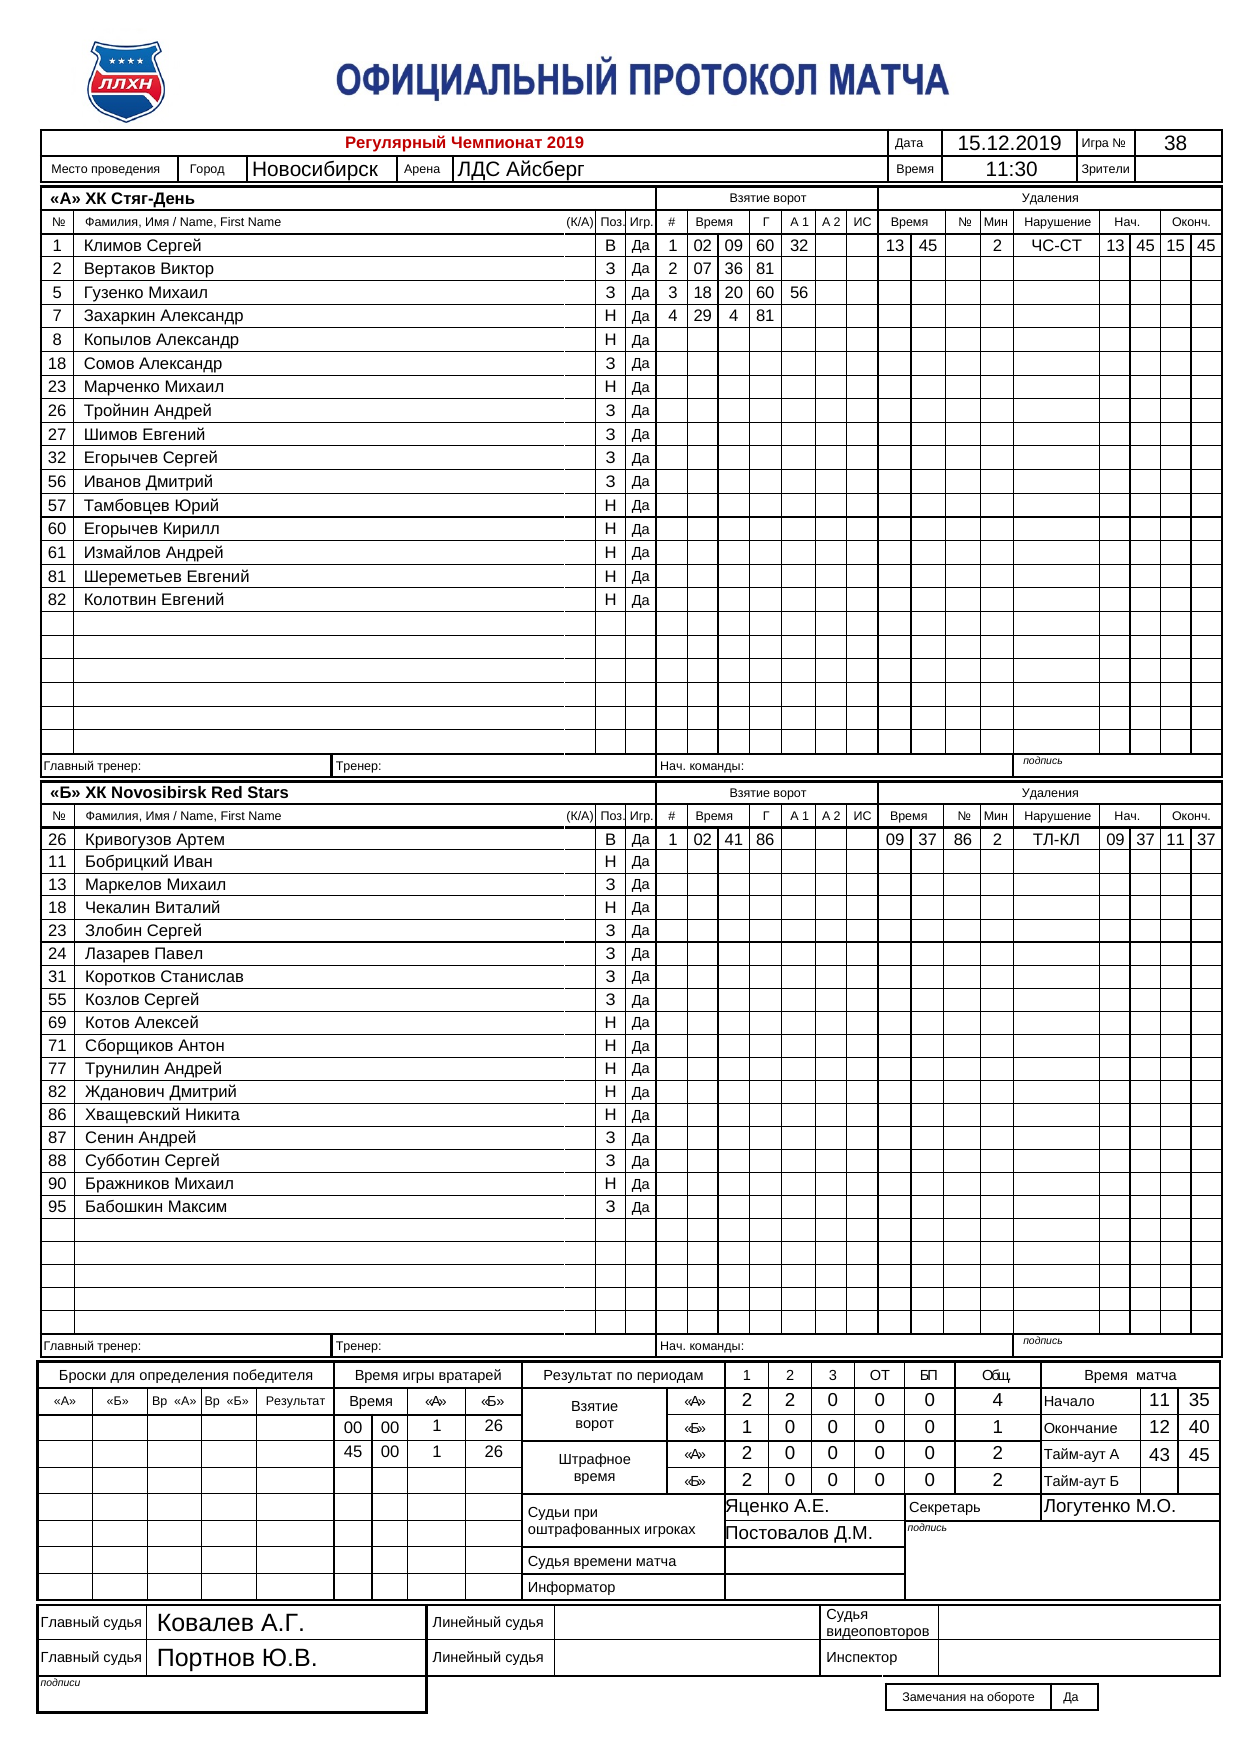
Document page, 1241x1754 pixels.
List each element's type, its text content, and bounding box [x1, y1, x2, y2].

table_cell [39, 1547, 92, 1573]
table_cell [782, 305, 815, 327]
table_cell 0 [905, 1468, 954, 1493]
table_cell З [596, 1196, 625, 1218]
table_cell [657, 730, 687, 753]
table_cell [981, 328, 1013, 351]
table_cell Да [626, 1012, 655, 1033]
table_cell Время [688, 805, 749, 826]
table_cell [657, 376, 687, 398]
table_cell [1131, 636, 1160, 658]
table_cell 81 [750, 305, 781, 327]
table_cell З [596, 257, 625, 280]
table_cell [816, 707, 846, 729]
table_cell [657, 966, 687, 987]
table_cell [981, 1242, 1013, 1264]
table_cell [1192, 874, 1221, 895]
table_cell [1161, 352, 1190, 374]
table_cell [1100, 565, 1129, 587]
table_cell [944, 1150, 980, 1172]
table_cell Н [596, 896, 625, 918]
table_cell [816, 470, 846, 493]
table_cell [657, 1196, 687, 1218]
table_cell [1014, 352, 1099, 374]
table_cell [719, 470, 749, 493]
table_cell [879, 1150, 910, 1172]
table_cell [750, 659, 781, 682]
table_cell [719, 399, 749, 422]
table_cell [565, 1242, 595, 1264]
table_cell Марченко Михаил [74, 376, 564, 398]
table_cell 0 [905, 1389, 954, 1413]
table_cell [1192, 896, 1221, 918]
table_cell 0 [812, 1442, 854, 1467]
table_cell [719, 1196, 749, 1218]
table_cell [1192, 636, 1221, 658]
table_cell [719, 966, 749, 987]
table_cell [879, 399, 910, 422]
table_cell [944, 1127, 980, 1149]
table_cell 60 [750, 235, 781, 256]
table_header 2 [769, 1363, 811, 1387]
table_cell [1100, 920, 1129, 941]
table_cell [688, 1104, 717, 1126]
table_cell Результат [257, 1389, 333, 1413]
table_cell [565, 707, 595, 729]
table_cell [657, 683, 687, 706]
table_cell 20 [719, 281, 749, 303]
table_cell [879, 257, 910, 280]
table_cell Вр «Б» [202, 1389, 256, 1413]
table_cell [408, 1547, 465, 1573]
table_cell [782, 1012, 815, 1033]
table_cell [1131, 730, 1160, 753]
table_cell [626, 1219, 655, 1241]
table_cell [719, 1311, 749, 1333]
table_cell Нач. команды: [657, 1335, 1012, 1356]
table_cell [657, 1150, 687, 1172]
table_cell 18 [42, 896, 74, 918]
table_cell [912, 1219, 943, 1241]
table_cell [816, 518, 846, 540]
table_cell [719, 494, 749, 516]
table_cell [596, 707, 625, 729]
table_cell [335, 1574, 371, 1599]
table_cell Г [750, 805, 781, 826]
table_cell [1161, 1081, 1190, 1103]
table_cell 1 [657, 235, 687, 256]
table_cell [596, 683, 625, 706]
table_cell [939, 1640, 1219, 1675]
table_cell [1100, 1265, 1129, 1287]
table_cell 56 [782, 281, 815, 303]
table_cell [1014, 1242, 1099, 1264]
table_cell Тайм-аут Б [1042, 1468, 1140, 1493]
table_cell 0 [812, 1389, 854, 1413]
table_cell [565, 966, 595, 987]
table_cell [750, 1219, 781, 1241]
table_cell [847, 541, 877, 564]
table_cell 27 [42, 423, 73, 445]
table_cell 3 [657, 281, 687, 303]
table_cell [782, 636, 815, 658]
table_cell [719, 636, 749, 658]
table_cell [1161, 1196, 1190, 1218]
table_cell [626, 636, 655, 658]
table_cell [626, 612, 655, 634]
table_cell [912, 518, 945, 540]
table_cell Н [596, 305, 625, 327]
table_cell [816, 989, 846, 1011]
table_cell 00 [335, 1416, 371, 1440]
table_cell [1100, 1127, 1129, 1149]
table_cell [688, 1173, 717, 1195]
table_cell Да [626, 376, 655, 398]
table_cell Штрафное время [523, 1442, 666, 1493]
table_cell [93, 1547, 147, 1573]
table_cell Н [596, 1012, 625, 1033]
table_cell [816, 423, 846, 445]
table_cell [657, 943, 687, 964]
table_cell [879, 494, 910, 516]
table_cell [912, 1150, 943, 1172]
table_cell [944, 1265, 980, 1287]
table_cell [719, 659, 749, 682]
table_cell [719, 588, 749, 611]
table_cell [1131, 399, 1160, 422]
table_cell «Б» [668, 1468, 724, 1493]
table_cell [565, 281, 595, 303]
table_cell [1131, 1242, 1160, 1264]
table_cell [879, 1288, 910, 1310]
table_cell [1014, 328, 1099, 351]
table_cell [847, 281, 877, 303]
table_cell Лазарев Павел [75, 943, 564, 964]
table_cell [1192, 943, 1221, 964]
table_cell [1161, 446, 1190, 469]
table_cell [981, 636, 1013, 658]
table_cell 86 [750, 829, 781, 849]
table_cell [816, 612, 846, 634]
table_cell [847, 966, 877, 987]
table_cell [1131, 328, 1160, 351]
table_cell [750, 1104, 781, 1126]
table_cell [912, 257, 945, 280]
table_header Игра № [1078, 131, 1134, 155]
table_cell [944, 1104, 980, 1126]
table_cell [981, 1058, 1013, 1079]
table_cell [782, 376, 815, 398]
table_cell [1192, 1012, 1221, 1033]
table_cell [1100, 966, 1129, 987]
table_cell ЛДС Айсберг [454, 157, 887, 181]
table_cell 0 [855, 1442, 904, 1467]
table_cell [1100, 257, 1129, 280]
table_cell З [596, 1150, 625, 1172]
table_cell 00 [373, 1441, 407, 1467]
table_cell 45 [1179, 1441, 1219, 1467]
table_cell 2 [956, 1442, 1040, 1467]
table_cell [1014, 446, 1099, 469]
table_cell [946, 494, 980, 516]
table_cell Игр. [626, 805, 655, 826]
table_cell З [596, 1127, 625, 1149]
table_cell [847, 257, 877, 280]
table_cell [944, 1173, 980, 1195]
table_cell Коротков Станислав [75, 966, 564, 987]
table_cell [1100, 588, 1129, 611]
table_cell [912, 943, 943, 964]
table_cell «Б» [93, 1389, 147, 1413]
table_header Взятие ворот [657, 783, 877, 803]
table_cell Да [626, 966, 655, 987]
table_cell [782, 1150, 815, 1172]
table_cell [782, 829, 815, 849]
table_cell [782, 1173, 815, 1195]
table_cell [816, 943, 846, 964]
table_cell [719, 518, 749, 540]
picture [5, 28, 1179, 129]
table_cell [39, 1416, 92, 1440]
table_cell [981, 1288, 1013, 1310]
table_cell Н [596, 588, 625, 611]
table_cell 11 [42, 850, 74, 872]
table_cell [981, 565, 1013, 587]
table_cell Сенин Андрей [75, 1127, 564, 1149]
table_cell [657, 636, 687, 658]
table_cell [1131, 257, 1160, 280]
table_cell [596, 636, 625, 658]
table_cell [816, 1242, 846, 1264]
table_cell [946, 446, 980, 469]
table_cell [42, 730, 73, 753]
table_cell [946, 423, 980, 445]
table_cell [912, 1035, 943, 1057]
table_cell [1100, 281, 1129, 303]
table_cell [148, 1441, 201, 1467]
table_cell [466, 1547, 521, 1573]
table_cell [944, 1242, 980, 1264]
table_cell 41 [719, 829, 749, 849]
table_cell № [42, 805, 74, 826]
table_cell [912, 612, 945, 634]
table_cell 87 [42, 1127, 74, 1149]
table_cell Сборщиков Антон [75, 1035, 564, 1057]
table_cell [1179, 1468, 1219, 1493]
table_header ОТ [855, 1363, 904, 1387]
table_cell ИС [847, 805, 877, 826]
table_cell З [596, 281, 625, 303]
table_cell [981, 1081, 1013, 1103]
table_header Время матча [1042, 1363, 1219, 1387]
table_cell [565, 399, 595, 422]
table_cell 81 [750, 257, 781, 280]
table_cell [847, 683, 877, 706]
table_cell [39, 1494, 92, 1520]
table_cell [946, 305, 980, 327]
table_cell [719, 850, 749, 872]
table_cell [1161, 636, 1190, 658]
table_cell 81 [42, 565, 73, 587]
table_cell Фамилия, Имя / Name, First Name [74, 211, 565, 233]
table_cell [879, 874, 910, 895]
table_cell [719, 683, 749, 706]
table_cell Тренер: [333, 755, 655, 776]
table_cell [1192, 352, 1221, 374]
table_cell [565, 235, 595, 256]
table_cell [981, 659, 1013, 682]
table_cell 11:30 [943, 157, 1076, 181]
table_cell [750, 730, 781, 753]
table_cell Информатор [523, 1575, 724, 1599]
table_cell [1100, 896, 1129, 918]
table_cell [1100, 305, 1129, 327]
table_cell [944, 874, 980, 895]
table_cell [657, 1127, 687, 1149]
table_cell 0 [769, 1468, 811, 1493]
table_cell [816, 730, 846, 753]
table_cell 45 [335, 1441, 371, 1467]
table_cell [1192, 565, 1221, 587]
table_cell [782, 565, 815, 587]
table_cell [750, 1058, 781, 1079]
table_cell [719, 446, 749, 469]
table_cell Главный судья [39, 1640, 146, 1675]
table_cell [719, 328, 749, 351]
table_cell [42, 707, 73, 729]
table_cell [981, 305, 1013, 327]
table_cell [912, 966, 943, 987]
table_cell [1131, 920, 1160, 941]
table_cell [688, 989, 717, 1011]
table_cell [565, 470, 595, 493]
table_cell [1100, 707, 1129, 729]
table_cell 09 [1100, 829, 1129, 849]
table_cell [1192, 588, 1221, 611]
table_cell [688, 565, 717, 587]
table_cell [1131, 1058, 1160, 1079]
table_cell [565, 1035, 595, 1057]
table_cell [1161, 943, 1190, 964]
table_cell 82 [42, 588, 73, 611]
table_cell [688, 1196, 717, 1218]
table_cell [565, 1081, 595, 1103]
table_cell [565, 588, 595, 611]
table_cell [879, 636, 910, 658]
table_cell [688, 707, 717, 729]
table_cell [879, 659, 910, 682]
table_cell [657, 1242, 687, 1264]
table_cell 7 [42, 305, 73, 327]
table_cell [944, 920, 980, 941]
table_cell [782, 989, 815, 1011]
table_cell З [596, 943, 625, 964]
table_cell [981, 1173, 1013, 1195]
table_cell [1131, 470, 1160, 493]
table_cell [981, 850, 1013, 872]
table_cell Игр. [626, 211, 655, 233]
table_cell 09 [879, 829, 910, 849]
table_cell [879, 588, 910, 611]
table_cell [981, 541, 1013, 564]
table_cell Да [626, 235, 655, 256]
table_cell [565, 920, 595, 941]
table_cell [1161, 470, 1190, 493]
table_cell Колотвин Евгений [74, 588, 564, 611]
table_cell [782, 683, 815, 706]
table_cell [1100, 659, 1129, 682]
table_cell [847, 1058, 877, 1079]
table_cell [912, 1196, 943, 1218]
table_cell [847, 305, 877, 327]
table_cell Судья времени матча [523, 1548, 724, 1573]
table_cell Нач. [1100, 805, 1160, 826]
table_cell [912, 1288, 943, 1310]
table_cell Линейный судья [428, 1640, 554, 1675]
table_cell Арена [398, 157, 452, 181]
table_cell [688, 1242, 717, 1264]
table_cell [816, 399, 846, 422]
table_cell [750, 1012, 781, 1033]
table_cell [879, 850, 910, 872]
table_cell [782, 659, 815, 682]
table_cell [257, 1574, 333, 1599]
table_cell 11 [1141, 1389, 1177, 1413]
table_cell [565, 1173, 595, 1195]
table_cell [750, 518, 781, 540]
table_cell [257, 1521, 333, 1546]
table_cell [42, 683, 73, 706]
table_cell [688, 328, 717, 351]
table_cell [847, 943, 877, 964]
table_cell [626, 707, 655, 729]
table_cell 23 [42, 920, 74, 941]
table_cell [335, 1468, 371, 1493]
table_cell Оконч. [1161, 805, 1221, 826]
table_cell Нач. [1100, 211, 1160, 233]
table_cell З [596, 966, 625, 987]
table_cell [847, 1311, 877, 1333]
table_cell [981, 376, 1013, 398]
table_cell [257, 1416, 333, 1440]
table_cell [148, 1494, 201, 1520]
table_cell [1100, 1288, 1129, 1310]
table_cell [946, 588, 980, 611]
table_cell [657, 612, 687, 634]
table_cell [42, 1311, 74, 1333]
table_cell [946, 470, 980, 493]
table_cell [1161, 376, 1190, 398]
table_cell [946, 257, 980, 280]
table_cell [1131, 1035, 1160, 1057]
table_cell [1192, 399, 1221, 422]
table_cell [1192, 1265, 1221, 1287]
table_cell [782, 257, 815, 280]
table_cell [657, 423, 687, 445]
table_cell [657, 989, 687, 1011]
table_cell [816, 1127, 846, 1149]
table_cell [1192, 1081, 1221, 1103]
table_cell [42, 1288, 74, 1310]
table_cell Да [626, 920, 655, 941]
table_cell Злобин Сергей [75, 920, 564, 941]
table_cell [750, 1081, 781, 1103]
table_cell 37 [912, 829, 943, 849]
table_cell 13 [42, 874, 74, 895]
table_cell [1131, 518, 1160, 540]
table_cell [750, 352, 781, 374]
table_cell [565, 1265, 595, 1287]
table_cell [565, 305, 595, 327]
table_cell Главный тренер: [42, 1335, 330, 1356]
table_cell [688, 446, 717, 469]
table_cell [939, 1606, 1219, 1639]
table_cell [1192, 518, 1221, 540]
table_cell [688, 1219, 717, 1241]
table_cell [1192, 1127, 1221, 1149]
table_cell 95 [42, 1196, 74, 1218]
table_cell [688, 1081, 717, 1103]
table_cell [688, 612, 717, 634]
table_cell Н [596, 541, 625, 564]
table_cell № [946, 211, 980, 233]
table_cell [1100, 494, 1129, 516]
table_cell [466, 1574, 521, 1599]
table_cell Н [596, 1081, 625, 1103]
table_cell [1100, 1058, 1129, 1079]
table_cell [657, 588, 687, 611]
table_header Общ. [956, 1363, 1040, 1387]
table_cell [750, 612, 781, 634]
table_cell [688, 874, 717, 895]
table_cell Да [626, 1058, 655, 1079]
table_cell 37 [1192, 829, 1221, 849]
table_cell Бражников Михаил [75, 1173, 564, 1195]
table_cell [719, 1219, 749, 1241]
table_cell [981, 896, 1013, 918]
table_cell [847, 470, 877, 493]
table_cell Мин [981, 805, 1013, 826]
table_header Регулярный Чемпионат 2019 [42, 131, 887, 155]
table_cell Да [626, 423, 655, 445]
table_cell [1131, 541, 1160, 564]
table_cell [39, 1521, 92, 1546]
table_cell [879, 565, 910, 587]
table_cell [1014, 1104, 1099, 1126]
table_cell 2 [726, 1442, 768, 1467]
table_cell [1014, 541, 1099, 564]
table_cell [565, 494, 595, 516]
table_cell [1131, 1104, 1160, 1126]
table_cell [1014, 1265, 1099, 1287]
table_cell Да [626, 446, 655, 469]
table_cell [946, 518, 980, 540]
table_cell [782, 1035, 815, 1057]
table_cell [912, 1173, 943, 1195]
table_cell 4 [657, 305, 687, 327]
table_cell Н [596, 565, 625, 587]
table_cell [657, 565, 687, 587]
table_cell [879, 1311, 910, 1333]
table_cell [719, 1035, 749, 1057]
table_cell [1192, 1173, 1221, 1195]
table_cell [75, 1242, 564, 1264]
table_cell [596, 659, 625, 682]
table_cell [946, 565, 980, 587]
table_cell [1100, 446, 1129, 469]
table_cell [75, 1265, 564, 1287]
table_cell 0 [812, 1468, 854, 1493]
table_cell [847, 565, 877, 587]
table_cell [944, 850, 980, 872]
table_cell 45 [912, 235, 945, 256]
table_cell Поз. [596, 211, 625, 233]
table_cell [750, 966, 781, 987]
table_cell [1014, 376, 1099, 398]
table_cell Судьи при оштрафованных игроках [523, 1495, 724, 1546]
table_cell [981, 518, 1013, 540]
table_cell [74, 612, 564, 634]
table_cell [879, 1196, 910, 1218]
table_cell Гузенко Михаил [74, 281, 564, 303]
table_header «А» ХК Стяг-День [42, 188, 655, 209]
table_cell [657, 446, 687, 469]
table_cell [1014, 850, 1099, 872]
table_cell [1136, 157, 1221, 181]
table_cell [1014, 1173, 1099, 1195]
table_cell [879, 943, 910, 964]
table_cell [782, 707, 815, 729]
table_cell 0 [855, 1389, 904, 1413]
table_cell [847, 874, 877, 895]
table_cell [1014, 1035, 1099, 1057]
table_cell Захаркин Александр [74, 305, 564, 327]
table_cell [1131, 989, 1160, 1011]
table_cell [148, 1574, 201, 1599]
table_cell [782, 966, 815, 987]
table_cell 13 [1100, 235, 1129, 256]
table_cell [1192, 328, 1221, 351]
table_cell [879, 541, 910, 564]
table_cell [946, 612, 980, 634]
table_cell З [596, 352, 625, 374]
table_cell [565, 1196, 595, 1218]
table_cell [816, 541, 846, 564]
table_cell [1100, 874, 1129, 895]
table_cell [879, 966, 910, 987]
table_cell [93, 1441, 147, 1467]
table_cell [847, 588, 877, 611]
table_cell [657, 707, 687, 729]
table_cell [719, 1081, 749, 1103]
table_header Да [1052, 1685, 1097, 1709]
table_cell «А» [408, 1389, 465, 1413]
table_cell подпись [1014, 755, 1221, 776]
table_cell [719, 1173, 749, 1195]
table_cell [719, 1265, 749, 1287]
table_cell [657, 399, 687, 422]
table_cell [42, 659, 73, 682]
table_cell 09 [719, 235, 749, 256]
table_cell [688, 470, 717, 493]
table_cell [847, 446, 877, 469]
table_cell [847, 707, 877, 729]
table_cell Окончание [1042, 1415, 1140, 1440]
table_cell [657, 1104, 687, 1126]
table_cell 29 [688, 305, 717, 327]
table_cell [565, 683, 595, 706]
table_cell [750, 399, 781, 422]
table_cell [1014, 683, 1099, 706]
table_cell [847, 518, 877, 540]
table_cell [1161, 874, 1190, 895]
table_cell [847, 235, 877, 256]
table_cell [93, 1468, 147, 1493]
table_cell [1192, 470, 1221, 493]
table_cell [879, 1127, 910, 1149]
table_cell [782, 494, 815, 516]
table_cell [565, 659, 595, 682]
table_cell [719, 565, 749, 587]
table_cell [466, 1468, 521, 1493]
table_cell [1131, 874, 1160, 895]
table_cell [1100, 1150, 1129, 1172]
table_cell [782, 1265, 815, 1287]
table_cell 35 [1179, 1389, 1219, 1413]
table_cell [657, 659, 687, 682]
table_cell [912, 1081, 943, 1103]
table_cell [565, 423, 595, 445]
table_cell [750, 423, 781, 445]
table_cell Жданович Дмитрий [75, 1081, 564, 1103]
table_cell [565, 1288, 595, 1310]
table_cell Субботин Сергей [75, 1150, 564, 1172]
table_cell 43 [1141, 1441, 1177, 1467]
table_cell Н [596, 518, 625, 540]
table_cell [1100, 636, 1129, 658]
table_cell [847, 659, 877, 682]
table_cell [944, 1035, 980, 1057]
table_cell [847, 1150, 877, 1172]
table_cell [1192, 850, 1221, 872]
table_cell [1161, 850, 1190, 872]
table_cell [42, 1265, 74, 1287]
table_cell [879, 1058, 910, 1079]
table_cell [1014, 305, 1099, 327]
table_cell [750, 494, 781, 516]
table_cell [946, 399, 980, 422]
table_cell Да [626, 1150, 655, 1172]
table_cell [750, 920, 781, 941]
table_cell [847, 328, 877, 351]
table_cell [1161, 257, 1190, 280]
table_cell З [596, 989, 625, 1011]
table_cell 00 [373, 1416, 407, 1440]
table_cell ТЛ-КЛ [1014, 829, 1099, 849]
table_cell [981, 399, 1013, 422]
table_cell [1014, 659, 1099, 682]
table_cell [688, 659, 717, 682]
table_cell 02 [688, 235, 717, 256]
table_cell [750, 1265, 781, 1287]
table_cell [1100, 1035, 1129, 1057]
table_cell [719, 1288, 749, 1310]
table_cell [688, 1265, 717, 1287]
table_cell [657, 1058, 687, 1079]
table_cell [879, 423, 910, 445]
table_cell [626, 1311, 655, 1333]
table_cell [1131, 1012, 1160, 1033]
table_cell [879, 470, 910, 493]
table_cell Постовалов Д.М. [726, 1521, 904, 1546]
table_cell [912, 1311, 943, 1333]
table_cell [847, 730, 877, 753]
table_cell 60 [750, 281, 781, 303]
table_cell Зрители [1078, 157, 1134, 181]
table_cell [1014, 565, 1099, 587]
table_cell [1131, 1311, 1160, 1333]
table_cell [847, 352, 877, 374]
table_cell Да [626, 352, 655, 374]
table_cell [879, 612, 910, 634]
table_cell [1131, 683, 1160, 706]
table_cell [816, 588, 846, 611]
table_cell [1131, 1150, 1160, 1172]
table_cell [816, 305, 846, 327]
table_cell Вертаков Виктор [74, 257, 564, 280]
table_cell [719, 707, 749, 729]
table_cell [912, 305, 945, 327]
table_cell [373, 1494, 407, 1520]
table_cell (К/А) [565, 211, 595, 233]
table_cell Тамбовцев Юрий [74, 494, 564, 516]
table_cell [1014, 1150, 1099, 1172]
table_cell 57 [42, 494, 73, 516]
table_cell [565, 1150, 595, 1172]
table_cell Иванов Дмитрий [74, 470, 564, 493]
table_cell Ковалев А.Г. [147, 1606, 425, 1639]
table_cell [1131, 612, 1160, 634]
table_cell [688, 1012, 717, 1033]
table_cell [847, 989, 877, 1011]
table_cell [944, 966, 980, 987]
table_cell [565, 257, 595, 280]
table_cell [657, 494, 687, 516]
table_cell [565, 518, 595, 540]
table_cell [688, 399, 717, 422]
table_cell [1100, 1104, 1129, 1126]
table_cell [1192, 659, 1221, 682]
table_cell [688, 1127, 717, 1149]
table_cell [816, 896, 846, 918]
table_cell [657, 896, 687, 918]
table_cell [912, 376, 945, 398]
table_cell [847, 1104, 877, 1126]
table_cell [1100, 1081, 1129, 1103]
table_cell Да [626, 829, 655, 849]
table_cell [816, 1058, 846, 1079]
table_cell [688, 1058, 717, 1079]
table_cell [1014, 1127, 1099, 1149]
table_cell Климов Сергей [74, 235, 564, 256]
table_cell [847, 1012, 877, 1033]
table_cell [626, 1242, 655, 1264]
table_cell Логутенко М.О. [1042, 1495, 1219, 1520]
table_cell [373, 1574, 407, 1599]
table_cell [750, 874, 781, 895]
table_cell (К/А) [565, 805, 595, 826]
table_cell [1161, 399, 1190, 422]
table_cell [782, 352, 815, 374]
table_cell Копылов Александр [74, 328, 564, 351]
table_cell [782, 896, 815, 918]
table_cell [1100, 989, 1129, 1011]
table_cell [782, 446, 815, 469]
table_cell [879, 683, 910, 706]
table_cell [1099, 1682, 1220, 1711]
table_cell А 1 [782, 211, 815, 233]
table_cell [596, 1242, 625, 1264]
table_cell [944, 1219, 980, 1241]
table_cell [1131, 1173, 1160, 1195]
table_cell Судья видеоповторов [821, 1606, 938, 1639]
table_cell [1100, 399, 1129, 422]
table_cell [75, 1219, 564, 1241]
table_cell [816, 850, 846, 872]
table_cell [1161, 328, 1190, 351]
table_cell [1192, 683, 1221, 706]
table_cell Нарушение [1014, 211, 1099, 233]
table_cell Начало [1042, 1389, 1140, 1413]
table_cell [782, 1196, 815, 1218]
table_cell [719, 1242, 749, 1264]
table_cell [74, 730, 564, 753]
table_cell [879, 1081, 910, 1103]
table_cell Да [626, 1196, 655, 1218]
table_cell [1192, 1196, 1221, 1218]
table_cell 2 [956, 1468, 1040, 1493]
table_cell подпись [906, 1522, 1219, 1599]
table_cell 2 [726, 1468, 768, 1493]
table_cell [1161, 1242, 1190, 1264]
table_cell Кривогузов Артем [75, 829, 564, 849]
table_cell [719, 541, 749, 564]
table_cell 37 [1131, 829, 1160, 849]
table_cell [1100, 612, 1129, 634]
table_cell [1161, 683, 1190, 706]
table_cell [816, 920, 846, 941]
table_cell [1131, 494, 1160, 516]
table_cell [981, 920, 1013, 941]
table_cell [981, 1104, 1013, 1126]
table_cell [1100, 423, 1129, 445]
table_cell [1014, 518, 1099, 540]
table_cell Бобрицкий Иван [75, 850, 564, 872]
table_cell [981, 707, 1013, 729]
table_cell Да [626, 328, 655, 351]
table_cell [1131, 1127, 1160, 1149]
table_header 1 [726, 1363, 768, 1387]
table_cell [879, 1104, 910, 1126]
table_cell [565, 850, 595, 872]
table_cell [565, 1104, 595, 1126]
table_cell [912, 920, 943, 941]
table_cell «Б » [466, 1389, 521, 1413]
table_cell [847, 1242, 877, 1264]
table_cell Время [879, 211, 945, 233]
table_cell [257, 1494, 333, 1520]
table_cell 1 [42, 235, 73, 256]
table_cell [879, 989, 910, 1011]
table_cell [879, 730, 910, 753]
table_cell [782, 1288, 815, 1310]
table_cell [816, 328, 846, 351]
table_cell 4 [956, 1389, 1040, 1413]
table_cell [75, 1311, 564, 1333]
table_cell [946, 683, 980, 706]
table_cell [1192, 1311, 1221, 1333]
table_cell [565, 352, 595, 374]
table_cell [847, 399, 877, 422]
table_cell В [596, 829, 625, 849]
table_cell [981, 1311, 1013, 1333]
table_cell [1100, 943, 1129, 964]
table_cell [912, 636, 945, 658]
table_cell З [596, 423, 625, 445]
table_cell [39, 1574, 92, 1599]
table_cell [946, 730, 980, 753]
table_cell [626, 730, 655, 753]
table_cell [428, 1677, 882, 1711]
table_cell [912, 1058, 943, 1079]
table_cell [657, 1288, 687, 1310]
table_cell Да [626, 989, 655, 1011]
table_cell [257, 1547, 333, 1573]
table_cell [408, 1574, 465, 1599]
table_cell 2 [769, 1389, 811, 1413]
table_cell 0 [855, 1415, 904, 1440]
table_cell 4 [719, 305, 749, 327]
table_cell [981, 588, 1013, 611]
table_cell [912, 683, 945, 706]
table_cell [1192, 1104, 1221, 1126]
table_cell [1161, 305, 1190, 327]
table_cell [596, 1311, 625, 1333]
table_cell [74, 683, 564, 706]
table_cell [1014, 1081, 1099, 1103]
table_cell «А» [668, 1389, 724, 1413]
table_cell [1161, 612, 1190, 634]
table_cell [912, 281, 945, 303]
table_cell [912, 896, 943, 918]
table_cell 32 [782, 235, 815, 256]
table_cell [1192, 281, 1221, 303]
table_cell [626, 1288, 655, 1310]
table_cell [565, 1012, 595, 1033]
table_cell [816, 874, 846, 895]
table_cell Тренер: [333, 1335, 655, 1356]
table_cell 0 [905, 1415, 954, 1440]
table_cell [657, 874, 687, 895]
table_cell Мин [981, 211, 1013, 233]
table_cell [750, 588, 781, 611]
table_cell [202, 1521, 256, 1546]
table_cell [626, 1265, 655, 1287]
table_cell [626, 659, 655, 682]
table_cell [847, 1127, 877, 1149]
table_cell [944, 989, 980, 1011]
table_cell 82 [42, 1081, 74, 1103]
table_cell Яценко А.Е. [726, 1495, 904, 1520]
table_cell [1131, 1288, 1160, 1310]
table_cell [1192, 257, 1221, 280]
table_cell [1131, 850, 1160, 872]
table_cell [1131, 281, 1160, 303]
table_cell подписи [39, 1677, 425, 1711]
table_cell [782, 518, 815, 540]
table_cell 0 [855, 1468, 904, 1493]
table_cell [750, 943, 781, 964]
table_cell [565, 1219, 595, 1241]
table_cell [1161, 1265, 1190, 1287]
table_cell [1131, 588, 1160, 611]
table_cell [719, 989, 749, 1011]
table_cell [750, 446, 781, 469]
table_cell Вр «А» [148, 1389, 201, 1413]
table_cell 26 [42, 829, 74, 849]
table_cell [981, 989, 1013, 1011]
table_cell [981, 470, 1013, 493]
table_cell [782, 1127, 815, 1149]
table_cell [879, 896, 910, 918]
table_header 15.12.2019 [943, 131, 1076, 155]
table_cell [42, 612, 73, 634]
table_cell [688, 541, 717, 564]
table_cell [912, 989, 943, 1011]
table_cell [719, 352, 749, 374]
table_cell [257, 1441, 333, 1467]
table_cell [719, 1127, 749, 1149]
table_cell 71 [42, 1035, 74, 1057]
table_cell 61 [42, 541, 73, 564]
table_cell [879, 1012, 910, 1033]
table_cell [1161, 1173, 1190, 1195]
table_cell [1161, 518, 1190, 540]
table_cell [1141, 1468, 1177, 1493]
table_cell [719, 1150, 749, 1172]
table_cell 77 [42, 1058, 74, 1079]
table_cell 1 [726, 1415, 768, 1440]
table_cell [750, 1035, 781, 1057]
table_cell [847, 1265, 877, 1287]
table_cell А 2 [816, 211, 846, 233]
table_cell [946, 659, 980, 682]
table_cell 45 [1131, 235, 1160, 256]
table_cell [847, 494, 877, 516]
table_cell [657, 920, 687, 941]
table_cell [847, 1219, 877, 1241]
table_cell [782, 399, 815, 422]
table_cell [1014, 896, 1099, 918]
table_cell [750, 1127, 781, 1149]
table_cell Портнов Ю.В. [147, 1640, 425, 1675]
table_cell [1161, 1311, 1190, 1333]
table_cell [912, 1242, 943, 1264]
table_cell [782, 1242, 815, 1264]
table_cell [750, 636, 781, 658]
table_cell [944, 896, 980, 918]
table_cell [879, 707, 910, 729]
table_cell Главный судья [39, 1606, 146, 1639]
table_cell [719, 1058, 749, 1079]
table_cell [879, 1242, 910, 1264]
table_cell [981, 257, 1013, 280]
table_cell [565, 446, 595, 469]
table_cell [1192, 423, 1221, 445]
table_cell Время [889, 157, 941, 181]
table_cell [981, 1127, 1013, 1149]
table_cell А 2 [816, 805, 846, 826]
table_cell [981, 423, 1013, 445]
table_cell Да [626, 565, 655, 587]
table_header Взятие ворот [657, 188, 877, 209]
table_cell [688, 588, 717, 611]
table_cell [39, 1441, 92, 1467]
table_cell [816, 659, 846, 682]
table_cell [981, 1265, 1013, 1287]
table_cell 11 [1161, 829, 1190, 849]
table_cell Да [626, 399, 655, 422]
table_cell [912, 588, 945, 611]
table_cell [1192, 920, 1221, 941]
table_cell [847, 636, 877, 658]
table_cell [565, 376, 595, 398]
table_cell [408, 1468, 465, 1493]
table_cell [946, 235, 980, 256]
table_cell [1014, 1219, 1099, 1241]
table_cell Секретарь [906, 1495, 1040, 1520]
table_cell [1161, 1127, 1190, 1149]
table_cell [688, 494, 717, 516]
table_cell Да [626, 541, 655, 564]
table_cell [565, 636, 595, 658]
table_cell [816, 683, 846, 706]
table_cell [688, 1150, 717, 1172]
table_cell [1100, 470, 1129, 493]
table_cell 12 [1141, 1415, 1177, 1440]
table_cell [688, 1288, 717, 1310]
table_cell [257, 1468, 333, 1493]
table_cell Да [626, 1035, 655, 1057]
table_cell [1131, 305, 1160, 327]
table_cell 55 [42, 989, 74, 1011]
table_cell [912, 707, 945, 729]
table_cell [1100, 352, 1129, 374]
table_cell [912, 470, 945, 493]
table_cell [750, 1288, 781, 1310]
table_cell [688, 920, 717, 941]
table_cell [782, 328, 815, 351]
table_cell Да [626, 943, 655, 964]
table_cell [946, 636, 980, 658]
table_cell 86 [944, 829, 980, 849]
table_cell [1100, 730, 1129, 753]
table_cell [750, 850, 781, 872]
table_cell «А» [668, 1442, 724, 1467]
table_cell З [596, 920, 625, 941]
table_cell [816, 1081, 846, 1103]
table_cell [565, 874, 595, 895]
table_header Время игры вратарей [335, 1363, 521, 1387]
table_cell [1131, 1196, 1160, 1218]
table_cell [750, 1311, 781, 1333]
table_cell [719, 920, 749, 941]
table_cell [1014, 966, 1099, 987]
table_header «Б» ХК Novosibirsk Red Stars [42, 783, 655, 803]
table_cell Фамилия, Имя / Name, First Name [75, 805, 565, 826]
table_cell [981, 281, 1013, 303]
table_cell [847, 829, 877, 849]
table_cell [555, 1640, 819, 1675]
table_cell [688, 352, 717, 374]
table_cell [1161, 1058, 1190, 1079]
table_cell 0 [812, 1415, 854, 1440]
table_cell [657, 470, 687, 493]
table_header Дата [889, 131, 941, 155]
table_cell [1100, 850, 1129, 872]
table_cell Козлов Сергей [75, 989, 564, 1011]
table_cell Измайлов Андрей [74, 541, 564, 564]
table_cell [1014, 257, 1099, 280]
table_cell [912, 565, 945, 587]
table_cell [847, 423, 877, 445]
table_cell [726, 1548, 904, 1573]
table_cell [1161, 1150, 1190, 1172]
table_cell [565, 541, 595, 564]
table_cell Линейный судья [428, 1606, 554, 1639]
table_cell [879, 305, 910, 327]
table_cell [657, 1035, 687, 1057]
table_cell 26 [42, 399, 73, 422]
table_cell 32 [42, 446, 73, 469]
table_cell [1192, 612, 1221, 634]
table_cell [202, 1494, 256, 1520]
table_cell [750, 1196, 781, 1218]
table_cell [981, 1196, 1013, 1218]
table_cell Оконч. [1161, 211, 1221, 233]
table_cell [750, 989, 781, 1011]
table_cell 1 [956, 1415, 1040, 1440]
table_cell Да [626, 281, 655, 303]
table_cell [93, 1416, 147, 1440]
table_cell [1014, 612, 1099, 634]
table_cell [596, 1219, 625, 1241]
table_cell [879, 281, 910, 303]
table_cell [1014, 1288, 1099, 1310]
table_cell [1014, 874, 1099, 895]
table_cell [782, 541, 815, 564]
table_cell Нарушение [1014, 805, 1099, 826]
table_cell [1100, 518, 1129, 540]
table_cell [816, 1288, 846, 1310]
table_cell З [596, 874, 625, 895]
table_cell [816, 1150, 846, 1172]
table_cell [782, 612, 815, 634]
table_cell Время [335, 1389, 407, 1413]
table_cell [816, 1219, 846, 1241]
table_cell [847, 1288, 877, 1310]
table_cell 1 [408, 1441, 465, 1467]
table_cell [688, 518, 717, 540]
table_cell [93, 1521, 147, 1546]
table_cell [148, 1521, 201, 1546]
table_cell [1014, 1012, 1099, 1033]
table_cell [373, 1521, 407, 1546]
table_cell [912, 494, 945, 516]
table_cell [750, 1150, 781, 1172]
table_cell [1014, 943, 1099, 964]
table_cell Г [750, 211, 781, 233]
table_cell [847, 612, 877, 634]
table_cell Трунилин Андрей [75, 1058, 564, 1079]
table_cell Шимов Евгений [74, 423, 564, 445]
table_cell [688, 850, 717, 872]
table_cell # [657, 211, 687, 233]
table_cell [879, 328, 910, 351]
table_cell [719, 1012, 749, 1033]
table_cell [335, 1521, 371, 1546]
table_cell подпись [1014, 1335, 1221, 1356]
table_cell [879, 1173, 910, 1195]
table_cell [1100, 1242, 1129, 1264]
table_cell [1161, 1104, 1190, 1126]
table_cell 15 [1161, 235, 1190, 256]
table_cell 2 [981, 235, 1013, 256]
table_cell [912, 423, 945, 445]
table_cell [1131, 423, 1160, 445]
table_cell [1014, 989, 1099, 1011]
table_cell [944, 1288, 980, 1310]
table_cell [148, 1468, 201, 1493]
table_cell [1161, 707, 1190, 729]
table_cell [816, 235, 846, 256]
table_cell [1014, 707, 1099, 729]
table_cell [657, 1081, 687, 1103]
table_cell Н [596, 1104, 625, 1126]
table_cell [981, 874, 1013, 895]
table_cell [1131, 896, 1160, 918]
table_cell [750, 470, 781, 493]
table_cell Котов Алексей [75, 1012, 564, 1033]
table_header Броски для определения победителя [39, 1363, 333, 1387]
table_cell [596, 612, 625, 634]
table_cell [1100, 683, 1129, 706]
table_cell [946, 281, 980, 303]
table_cell [565, 1058, 595, 1079]
table_cell [782, 1081, 815, 1103]
table_cell 2 [726, 1389, 768, 1413]
table_cell [74, 636, 564, 658]
table_cell [946, 376, 980, 398]
table_cell [1131, 1219, 1160, 1241]
table_cell Н [596, 328, 625, 351]
table_cell [782, 470, 815, 493]
table_cell [1014, 1058, 1099, 1079]
table_cell 2 [42, 257, 73, 280]
table_cell [750, 707, 781, 729]
table_cell 5 [42, 281, 73, 303]
table_cell [782, 588, 815, 611]
table_cell [74, 707, 564, 729]
table_cell [750, 376, 781, 398]
table_cell [750, 896, 781, 918]
table_cell [912, 730, 945, 753]
table_cell [847, 1035, 877, 1057]
table_cell [879, 920, 910, 941]
table_cell [944, 1311, 980, 1333]
table_cell [816, 352, 846, 374]
table_header 3 [812, 1363, 854, 1387]
table_cell 02 [688, 829, 717, 849]
table_header 38 [1136, 131, 1221, 155]
table_cell [879, 1265, 910, 1287]
table_cell [1014, 423, 1099, 445]
table_cell [1161, 541, 1190, 564]
table_cell [1192, 541, 1221, 564]
table_cell [981, 1219, 1013, 1241]
table_cell [688, 896, 717, 918]
table_cell [847, 1081, 877, 1103]
table_cell [373, 1468, 407, 1493]
table_cell «Б» [668, 1415, 724, 1440]
table_cell [596, 730, 625, 753]
table_cell [1131, 446, 1160, 469]
table_header Удаления [879, 188, 1221, 209]
table_cell [816, 446, 846, 469]
table_cell [1100, 1196, 1129, 1218]
table_cell В [596, 235, 625, 256]
table_cell Да [626, 470, 655, 493]
table_cell [719, 423, 749, 445]
table_cell Да [626, 1127, 655, 1149]
table_cell [912, 1127, 943, 1149]
table_cell [816, 829, 846, 849]
table_cell [879, 376, 910, 398]
table_cell [816, 281, 846, 303]
table_cell Взятие ворот [523, 1389, 666, 1440]
table_cell [1161, 1219, 1190, 1241]
table_cell [1014, 920, 1099, 941]
table_cell Да [626, 1173, 655, 1195]
table_cell [202, 1574, 256, 1599]
table_cell [1192, 1150, 1221, 1172]
table_cell [93, 1574, 147, 1599]
table_cell [1161, 1035, 1190, 1057]
table_cell 26 [466, 1416, 521, 1440]
table_header Замечания на обороте [887, 1685, 1050, 1709]
table_cell [750, 328, 781, 351]
table_cell [1192, 446, 1221, 469]
table_cell [816, 1012, 846, 1033]
table_cell [688, 636, 717, 658]
table_cell [565, 1311, 595, 1333]
table_cell Время [688, 211, 749, 233]
table_cell [565, 612, 595, 634]
table_cell [981, 1150, 1013, 1172]
table_cell [565, 989, 595, 1011]
table_cell [1192, 1035, 1221, 1057]
table_cell Город [179, 157, 246, 181]
table_cell [816, 1311, 846, 1333]
table_cell Да [626, 896, 655, 918]
table_cell [42, 1219, 74, 1241]
table_cell [816, 1173, 846, 1195]
table_cell [657, 352, 687, 374]
table_cell [42, 636, 73, 658]
table_cell [657, 328, 687, 351]
table_cell Маркелов Михаил [75, 874, 564, 895]
table_cell [202, 1547, 256, 1573]
table_cell [1161, 730, 1190, 753]
table_cell [1100, 1173, 1129, 1195]
table_cell [408, 1494, 465, 1520]
table_cell [1014, 399, 1099, 422]
table_cell № [42, 211, 73, 233]
table_cell [565, 829, 595, 849]
table_cell [1161, 1288, 1190, 1310]
table_cell [981, 446, 1013, 469]
table_cell [1192, 1219, 1221, 1241]
table_cell [719, 896, 749, 918]
table_cell [1131, 1265, 1160, 1287]
table_cell [1161, 281, 1190, 303]
table_cell Новосибирск [248, 157, 396, 181]
table_cell [726, 1575, 904, 1599]
table_cell [626, 683, 655, 706]
table_cell [565, 328, 595, 351]
table_cell [1161, 989, 1190, 1011]
table_cell 45 [1192, 235, 1221, 256]
table_cell 8 [42, 328, 73, 351]
table_cell [1131, 943, 1160, 964]
table_cell [1161, 896, 1190, 918]
table_cell 18 [688, 281, 717, 303]
table_cell [1131, 966, 1160, 987]
table_cell [335, 1494, 371, 1520]
table_cell [688, 1035, 717, 1057]
table_cell [1100, 1012, 1129, 1033]
table_cell Н [596, 494, 625, 516]
table_cell [202, 1468, 256, 1493]
table_cell 23 [42, 376, 73, 398]
table_cell [555, 1606, 819, 1639]
table_cell [1131, 659, 1160, 682]
table_cell [1100, 1311, 1129, 1333]
table_cell Да [626, 850, 655, 872]
table_cell 90 [42, 1173, 74, 1195]
table_cell [657, 1012, 687, 1033]
table_cell [1161, 565, 1190, 587]
table_cell Н [596, 1173, 625, 1195]
table_cell [912, 328, 945, 351]
table_cell [750, 1242, 781, 1264]
table_header Результат по периодам [523, 1363, 724, 1387]
table_cell Главный тренер: [42, 755, 330, 776]
table_cell Поз. [596, 805, 625, 826]
table_cell Нач. команды: [657, 755, 1012, 776]
table_cell З [596, 399, 625, 422]
table_cell [816, 494, 846, 516]
table_cell Да [626, 257, 655, 280]
table_cell Инспектор [821, 1640, 938, 1675]
table_cell [912, 659, 945, 682]
table_cell [1100, 541, 1129, 564]
table_cell [408, 1521, 465, 1546]
table_cell [1192, 1288, 1221, 1310]
table_cell [1131, 376, 1160, 398]
table_cell 1 [408, 1416, 465, 1440]
table_cell [816, 565, 846, 587]
table_cell [1161, 920, 1190, 941]
table_cell «А» [39, 1389, 92, 1413]
table_cell Н [596, 376, 625, 398]
table_cell Н [596, 1035, 625, 1057]
table_cell [1014, 1311, 1099, 1333]
table_cell [816, 636, 846, 658]
table_cell [816, 1265, 846, 1287]
table_cell [565, 1127, 595, 1149]
table_cell [1161, 494, 1190, 516]
table_cell Тройнин Андрей [74, 399, 564, 422]
table_cell [782, 1311, 815, 1333]
table_cell [981, 683, 1013, 706]
table_cell [657, 541, 687, 564]
table_cell [657, 850, 687, 872]
table_cell [1161, 423, 1190, 445]
table_cell [148, 1547, 201, 1573]
table_cell А 1 [782, 805, 815, 826]
table_cell [944, 1058, 980, 1079]
table_cell [981, 730, 1013, 753]
table_cell [688, 966, 717, 987]
table_cell Да [626, 305, 655, 327]
table_cell Сомов Александр [74, 352, 564, 374]
table_cell [912, 1012, 943, 1033]
table_cell # [657, 805, 687, 826]
table_cell 0 [905, 1442, 954, 1467]
table_cell Н [596, 850, 625, 872]
table_cell [946, 328, 980, 351]
table_cell [912, 850, 943, 872]
table_cell [93, 1494, 147, 1520]
table_cell [1014, 636, 1099, 658]
table_cell [782, 920, 815, 941]
table_cell [1161, 966, 1190, 987]
table_cell [719, 1104, 749, 1126]
table_cell [1161, 1012, 1190, 1033]
table_cell [1192, 1242, 1221, 1264]
table_cell [657, 1219, 687, 1241]
table_cell [879, 352, 910, 374]
table_cell 88 [42, 1150, 74, 1172]
table_cell [879, 1219, 910, 1241]
table_cell [782, 1219, 815, 1241]
table_cell [74, 659, 564, 682]
table_cell [1131, 565, 1160, 587]
table_cell 60 [42, 518, 73, 540]
table_cell 36 [719, 257, 749, 280]
table_cell [596, 1288, 625, 1310]
table_cell [750, 565, 781, 587]
table_cell [719, 943, 749, 964]
table_cell 40 [1179, 1415, 1219, 1440]
table_cell [912, 1104, 943, 1126]
table_cell Тайм-аут А [1042, 1441, 1140, 1467]
table_cell [565, 730, 595, 753]
table_cell 2 [657, 257, 687, 280]
table_cell 24 [42, 943, 74, 964]
table_cell [750, 1173, 781, 1195]
table_cell [148, 1416, 201, 1440]
table_cell ЧС-СТ [1014, 235, 1099, 256]
table_cell [944, 943, 980, 964]
table_cell [1100, 376, 1129, 398]
table_cell [1131, 1081, 1160, 1103]
table_cell [847, 920, 877, 941]
table_cell [335, 1547, 371, 1573]
table_header Удаления [879, 783, 1221, 803]
table_cell [981, 612, 1013, 634]
table_cell 69 [42, 1012, 74, 1033]
table_cell [1192, 376, 1221, 398]
table_cell [782, 730, 815, 753]
table_cell 2 [981, 829, 1013, 849]
table_cell [1192, 989, 1221, 1011]
table_cell [981, 352, 1013, 374]
table_cell [688, 683, 717, 706]
table_cell [816, 257, 846, 280]
table_cell [1014, 588, 1099, 611]
table_cell [1192, 707, 1221, 729]
table_cell ИС [847, 211, 877, 233]
table_cell [1100, 1219, 1129, 1241]
table_cell [1192, 1058, 1221, 1079]
table_cell [816, 376, 846, 398]
table_cell [782, 943, 815, 964]
table_cell [847, 376, 877, 398]
table_cell [944, 1081, 980, 1103]
table_cell [816, 1104, 846, 1126]
table_cell [466, 1521, 521, 1546]
table_cell [782, 1104, 815, 1126]
table_cell 13 [879, 235, 910, 256]
table_cell [782, 1058, 815, 1079]
table_cell [847, 896, 877, 918]
table_cell [657, 1265, 687, 1287]
table_cell Егорычев Сергей [74, 446, 564, 469]
table_cell [946, 352, 980, 374]
table_cell 0 [769, 1415, 811, 1440]
table_cell [816, 966, 846, 987]
table_cell [912, 446, 945, 469]
table_cell [1014, 730, 1099, 753]
table_cell [688, 376, 717, 398]
table_cell 07 [688, 257, 717, 280]
table_cell [657, 518, 687, 540]
table_cell [1161, 588, 1190, 611]
table_cell [75, 1288, 564, 1310]
table_cell 1 [657, 829, 687, 849]
table_cell [688, 1311, 717, 1333]
table_cell [596, 1265, 625, 1287]
table_cell Да [626, 874, 655, 895]
table_cell [782, 850, 815, 872]
table_header БП [905, 1363, 954, 1387]
table_cell 86 [42, 1104, 74, 1126]
table_cell [1192, 494, 1221, 516]
table_cell [879, 518, 910, 540]
table_cell [565, 565, 595, 587]
table_cell З [596, 470, 625, 493]
table_cell [688, 943, 717, 964]
table_cell Н [596, 1058, 625, 1079]
table_cell [719, 874, 749, 895]
table_cell 0 [769, 1442, 811, 1467]
table_cell [912, 541, 945, 564]
table_cell 56 [42, 470, 73, 493]
table_cell [981, 1012, 1013, 1033]
table_cell [657, 1173, 687, 1195]
table_cell [847, 1173, 877, 1195]
table_cell [1192, 966, 1221, 987]
table_cell Да [626, 1104, 655, 1126]
table_cell [1014, 281, 1099, 303]
table_cell Да [626, 588, 655, 611]
table_cell [1131, 352, 1160, 374]
table_cell [1100, 328, 1129, 351]
table_cell [1192, 305, 1221, 327]
table_cell [1192, 730, 1221, 753]
table_cell Бабошкин Максим [75, 1196, 564, 1218]
table_cell [1161, 659, 1190, 682]
table_cell Егорычев Кирилл [74, 518, 564, 540]
table_cell Да [626, 1081, 655, 1103]
table_cell Чекалин Виталий [75, 896, 564, 918]
table_cell [981, 494, 1013, 516]
table_cell [879, 1035, 910, 1057]
table_cell [1131, 707, 1160, 729]
table_cell [912, 874, 943, 895]
table_cell [1014, 1196, 1099, 1218]
table_cell Да [626, 518, 655, 540]
table_cell [912, 352, 945, 374]
table_cell [944, 1196, 980, 1218]
table_cell [816, 1035, 846, 1057]
table_cell [719, 612, 749, 634]
table_cell [565, 943, 595, 964]
table_cell [944, 1012, 980, 1033]
table_cell З [596, 446, 625, 469]
table_cell 31 [42, 966, 74, 987]
table_cell [719, 376, 749, 398]
table_cell [879, 446, 910, 469]
table_cell 18 [42, 352, 73, 374]
table_cell [912, 1265, 943, 1287]
table_cell [42, 1242, 74, 1264]
table_cell [912, 399, 945, 422]
table_cell [688, 423, 717, 445]
table_cell [816, 1196, 846, 1218]
table_cell Время [879, 805, 943, 826]
table_cell [657, 1311, 687, 1333]
table_cell Да [626, 494, 655, 516]
table_cell [750, 541, 781, 564]
table_cell [883, 1677, 1220, 1681]
table_cell [688, 730, 717, 753]
table_cell [981, 1035, 1013, 1057]
table_cell [946, 707, 980, 729]
table_cell Хващевский Никита [75, 1104, 564, 1126]
table_cell [946, 541, 980, 564]
table_cell 26 [466, 1441, 521, 1467]
table_cell [750, 683, 781, 706]
table_cell [373, 1547, 407, 1573]
table_cell [1014, 494, 1099, 516]
table_cell [1014, 470, 1099, 493]
table_cell [39, 1468, 92, 1493]
table_cell [981, 966, 1013, 987]
table_cell [202, 1441, 256, 1467]
table_cell [565, 896, 595, 918]
table_cell [719, 730, 749, 753]
table_cell [981, 943, 1013, 964]
table_cell [466, 1494, 521, 1520]
table_cell [847, 850, 877, 872]
table_cell Место проведения [42, 157, 177, 181]
table_cell [782, 423, 815, 445]
table_cell [847, 1196, 877, 1218]
table_cell Шереметьев Евгений [74, 565, 564, 587]
table_cell [202, 1416, 256, 1440]
table_cell № [944, 805, 980, 826]
table_cell [782, 874, 815, 895]
